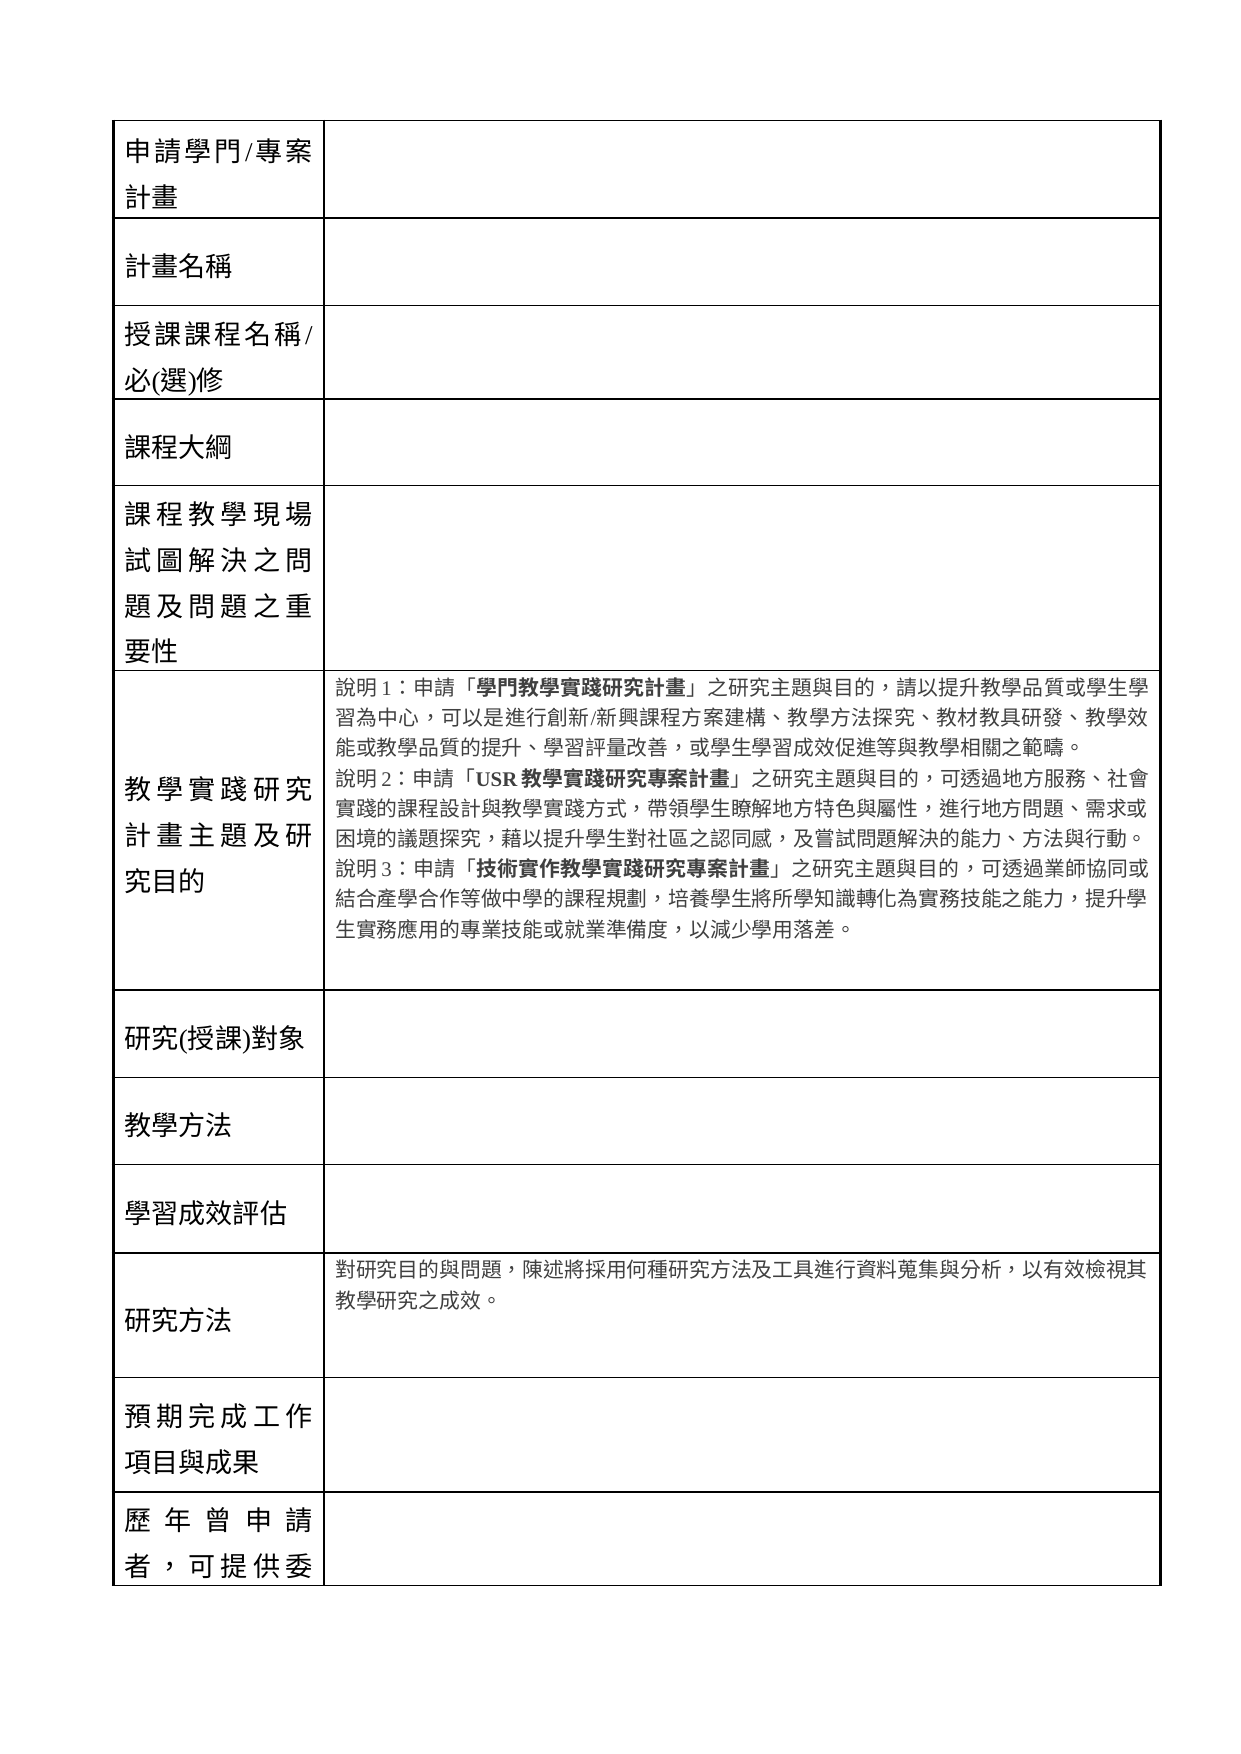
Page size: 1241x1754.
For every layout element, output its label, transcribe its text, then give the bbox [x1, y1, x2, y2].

table_cell 課程大綱 [115, 400, 323, 485]
table_cell 預期完成工作項目與成果 [115, 1378, 323, 1491]
table_cell 教學方法 [115, 1078, 323, 1164]
table_cell [325, 1078, 1159, 1164]
table_cell 計畫名稱 [115, 219, 323, 304]
table_cell 歷年曾申請者，可提供委 [115, 1493, 323, 1584]
table_cell [325, 121, 1159, 217]
table_cell [325, 1493, 1159, 1584]
table_cell [325, 486, 1159, 669]
table_cell 申請學門/專案計畫 [115, 121, 323, 217]
table_cell 研究(授課)對象 [115, 991, 323, 1076]
table_cell [325, 991, 1159, 1076]
table_cell [325, 400, 1159, 485]
table_cell [325, 219, 1159, 304]
table_cell 對研究目的與問題，陳述將採用何種研究方法及工具進行資料蒐集與分析，以有效檢視其教學研究之成效。 [325, 1254, 1159, 1376]
table_cell 說明1：申請「學門教學實踐研究計畫」之研究主題與目的，請以提升教學品質或學生學習為中心，可以是進行創新/新興課程方案建構、教學方法探究、教材教具研發、教學效能或教學品質的提升、學習評量改善，或學生學習成效促進等與教學相關之範疇。 說明2：申請「USR教學實踐研究專案計畫」之研究主題與目的，可透過地方服務、社會實踐的課程設計與教學實踐方式，帶領學生瞭解地方特色與屬性，進行地方問題、需求或困境的議題探究，藉以提升學生對社區之認同感，及嘗試問題解決的能力、方法與行動。 說明3：申請「技術實作教學實踐研究專案計畫」之研究主題與目的，可透過業師協同或結合產學合作等做中學的課程規劃，培養學生將所學知識轉化為實務技能之能力，提升學生實務應用的專業技能或就業準備度，以減少學用落差。 [325, 671, 1159, 989]
table_cell 學習成效評估 [115, 1165, 323, 1252]
table_cell 課程教學現場試圖解決之問題及問題之重要性 [115, 486, 323, 669]
table_cell [325, 1378, 1159, 1491]
table_cell 研究方法 [115, 1254, 323, 1376]
table_cell 教學實踐研究計畫主題及研究目的 [115, 671, 323, 989]
table_cell [325, 306, 1159, 398]
table_cell 授課課程名稱/必(選)修 [115, 306, 323, 398]
table_cell [325, 1165, 1159, 1252]
